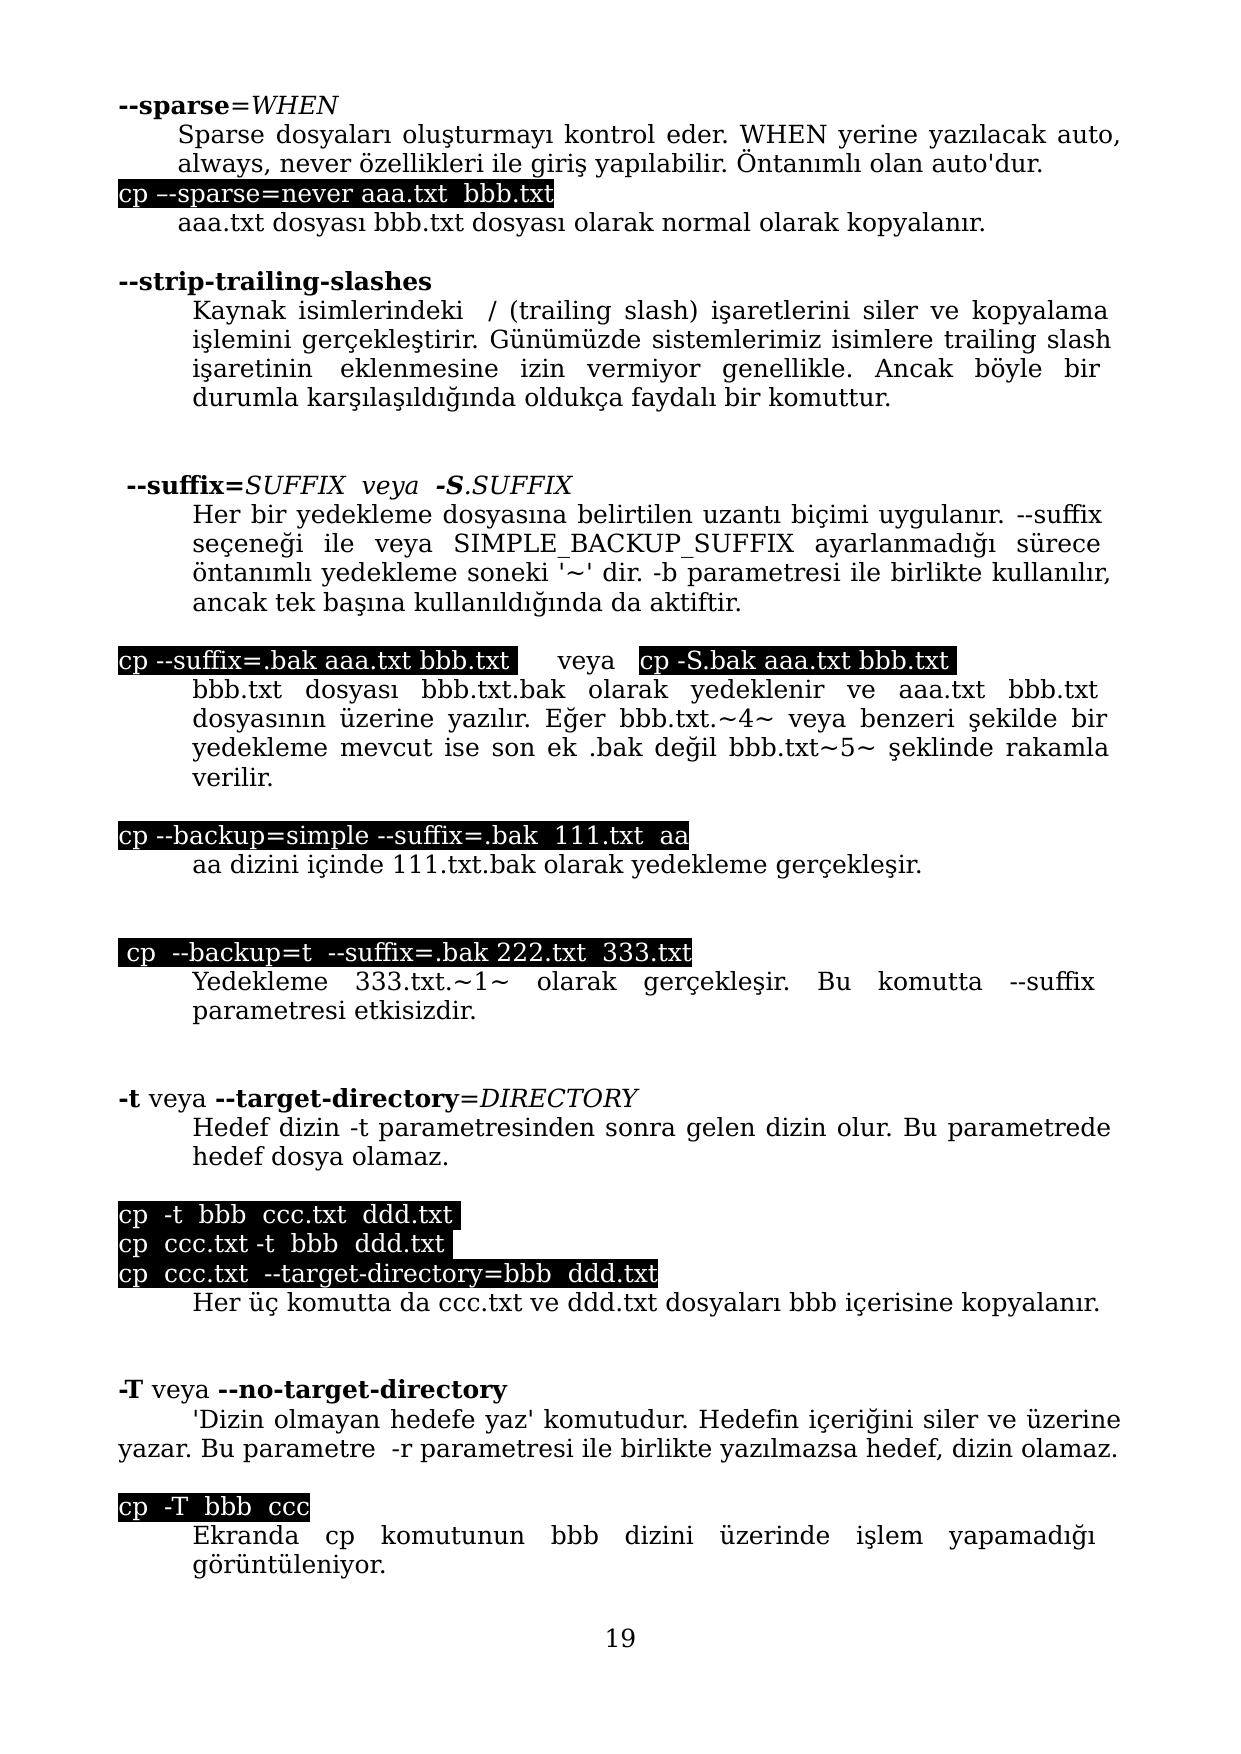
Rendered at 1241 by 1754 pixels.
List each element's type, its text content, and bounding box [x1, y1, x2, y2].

text cp --suffix=.bak aaa.txt bbb.txt veya cp -S.bak aaa.txt bbb.txt [118, 646, 1122, 675]
list Her üç komutta da ccc.txt ve ddd.txt dosyaları bbb içerisine kopyalanır. [118, 1288, 1122, 1317]
list cp -T bbb ccc [118, 1492, 1122, 1522]
list aaa.txt dosyası bbb.txt dosyası olarak normal olarak kopyalanır. [177, 208, 1122, 237]
subtitle cp –-sparse=never aaa.txt bbb.txt [118, 179, 1122, 208]
list cp ccc.txt --target-directory=bbb ddd.txt [118, 1259, 1122, 1288]
subtitle -T veya --no-target-directory [118, 1376, 1122, 1405]
list cp ccc.txt -t bbb ddd.txt [118, 1230, 1122, 1259]
list 'Dizin olmayan hedefe yaz' komutudur. Hedefin içeriğini siler ve üzerine yazar. Bu parametre -r parametresi ile birlikte yazılmazsa hedef, dizin olamaz. [118, 1405, 1122, 1463]
text Yedekleme 333.txt.~1~ olarak gerçekleşir. Bu komutta --suffix parametresi etkisizdir. [118, 967, 1122, 1025]
subtitle --sparse=WHEN [118, 91, 1122, 121]
text cp --backup=t --suffix=.bak 222.txt 333.txt [118, 938, 1122, 967]
list Her bir yedekleme dosyasına belirtilen uzantı biçimi uygulanır. --suffix seçeneği ile veya SIMPLE_BACKUP_SUFFIX ayarlanmadığı sürece öntanımlı yedekleme soneki '~' dir. -b parametresi ile birlikte kullanılır, ancak tek başına kullanıldığında da aktiftir. [118, 500, 1122, 617]
text bbb.txt dosyası bbb.txt.bak olarak yedeklenir ve aaa.txt bbb.txt dosyasının üzerine yazılır. Eğer bbb.txt.~4~ veya benzeri şekilde bir yedekleme mevcut ise son ek .bak değil bbb.txt~5~ şeklinde rakamla verilir. [118, 675, 1122, 792]
text cp --backup=simple --suffix=.bak 111.txt aa [118, 821, 1122, 850]
list Ekranda cp komutunun bbb dizini üzerinde işlem yapamadığı görüntüleniyor. [118, 1522, 1122, 1580]
subtitle --suffix=SUFFIX veya -S.SUFFIX [118, 471, 1122, 500]
subtitle --strip-trailing-slashes [118, 267, 1122, 296]
text aa dizini içinde 111.txt.bak olarak yedekleme gerçekleşir. [118, 850, 1122, 879]
subtitle Kaynak isimlerindeki / (trailing slash) işaretlerini siler ve kopyalama işlemini gerçekleştirir. Günümüzde sistemlerimiz isimlere trailing slash işaretinin eklenmesine izin vermiyor genellikle. Ancak böyle bir durumla karşılaşıldığında oldukça faydalı bir komuttur. [118, 296, 1122, 413]
list Sparse dosyaları oluşturmayı kontrol eder. WHEN yerine yazılacak auto, always, never özellikleri ile giriş yapılabilir. Öntanımlı olan auto'dur. [177, 121, 1122, 179]
list cp -t bbb ccc.txt ddd.txt [118, 1201, 1122, 1230]
text -t veya --target-directory=DIRECTORY [118, 1084, 1122, 1113]
list Hedef dizin -t parametresinden sonra gelen dizin olur. Bu parametrede hedef dosya olamaz. [118, 1113, 1122, 1171]
